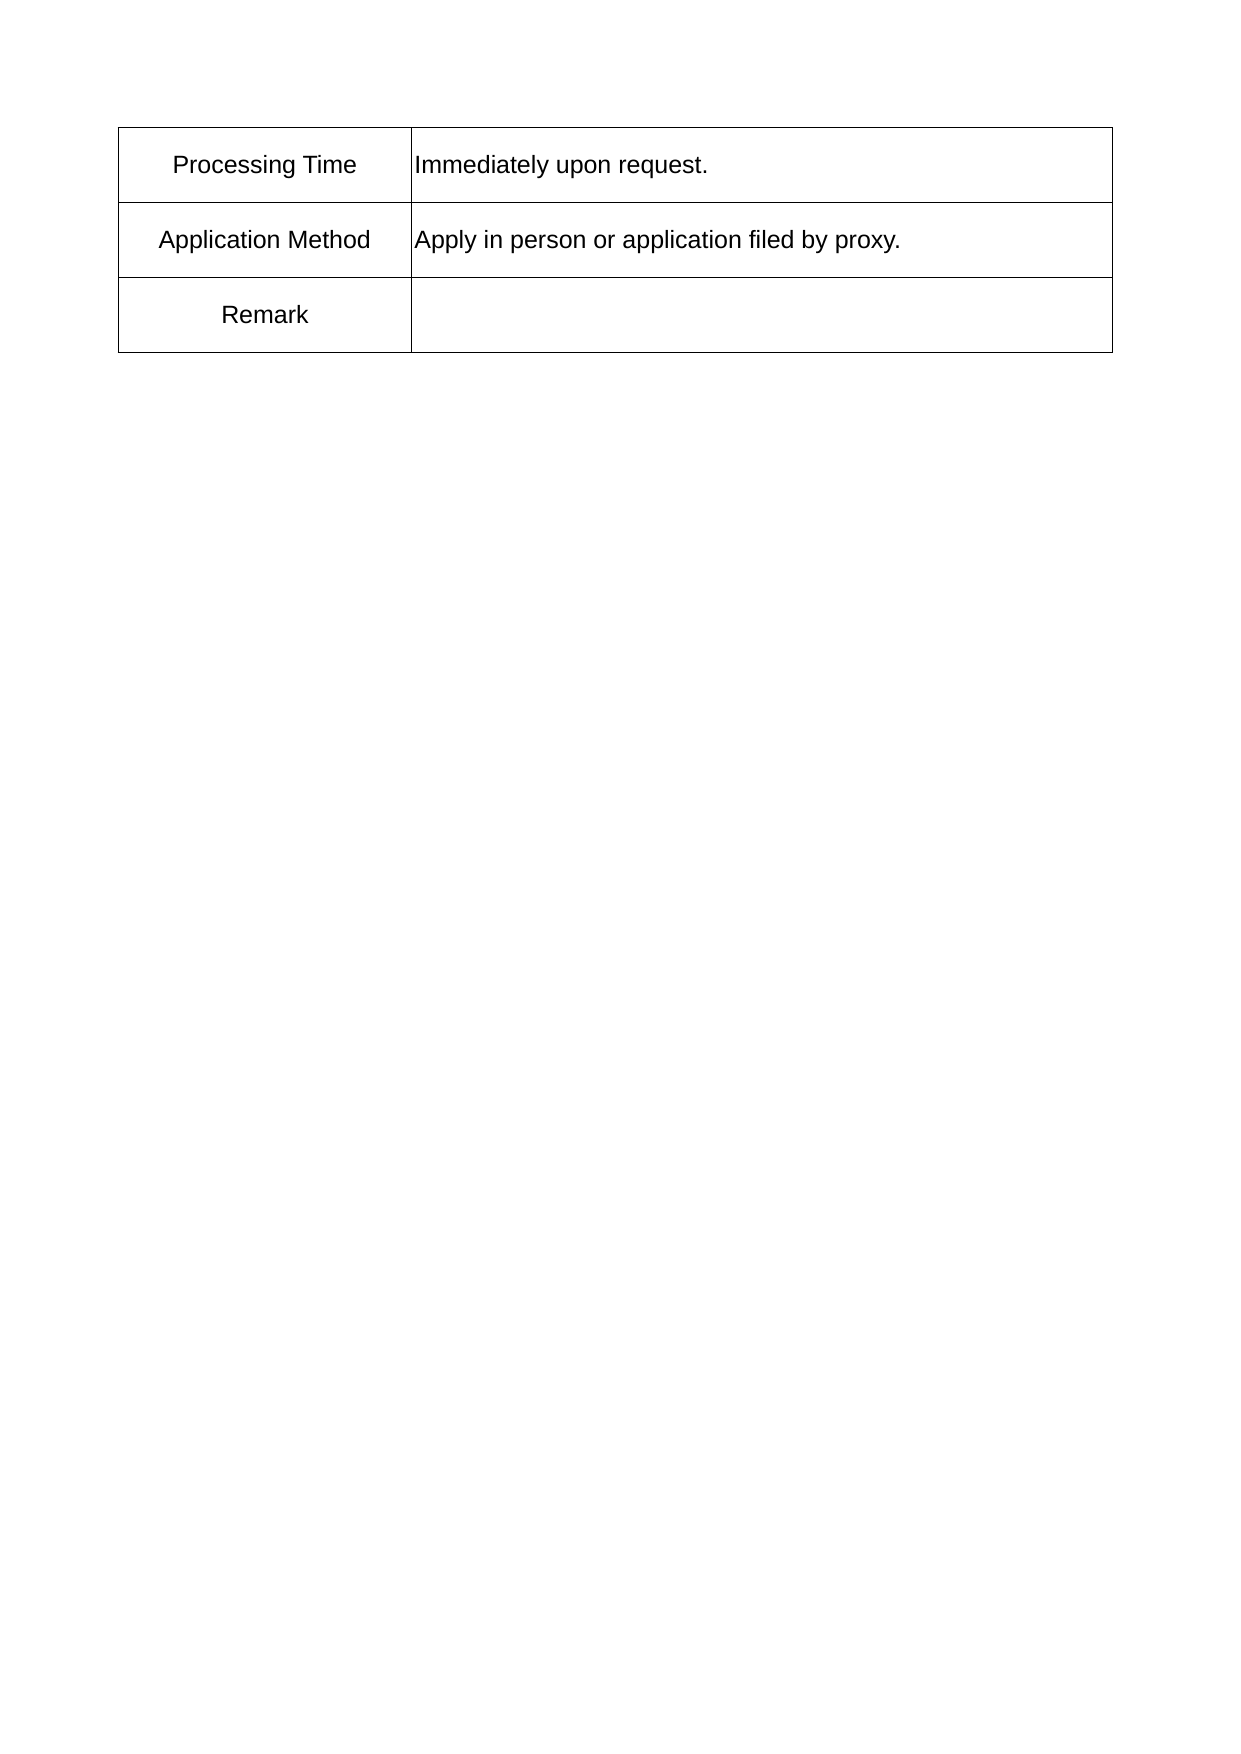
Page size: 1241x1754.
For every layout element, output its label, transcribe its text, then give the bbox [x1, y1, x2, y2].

table_cell Processing Time [119, 128, 411, 202]
table_cell Immediately upon request. [412, 128, 1112, 202]
table_cell [412, 278, 1112, 352]
table_cell Remark [119, 278, 411, 352]
table_cell Application Method [119, 203, 411, 277]
table_cell Apply in person or application filed by proxy. [412, 203, 1112, 277]
